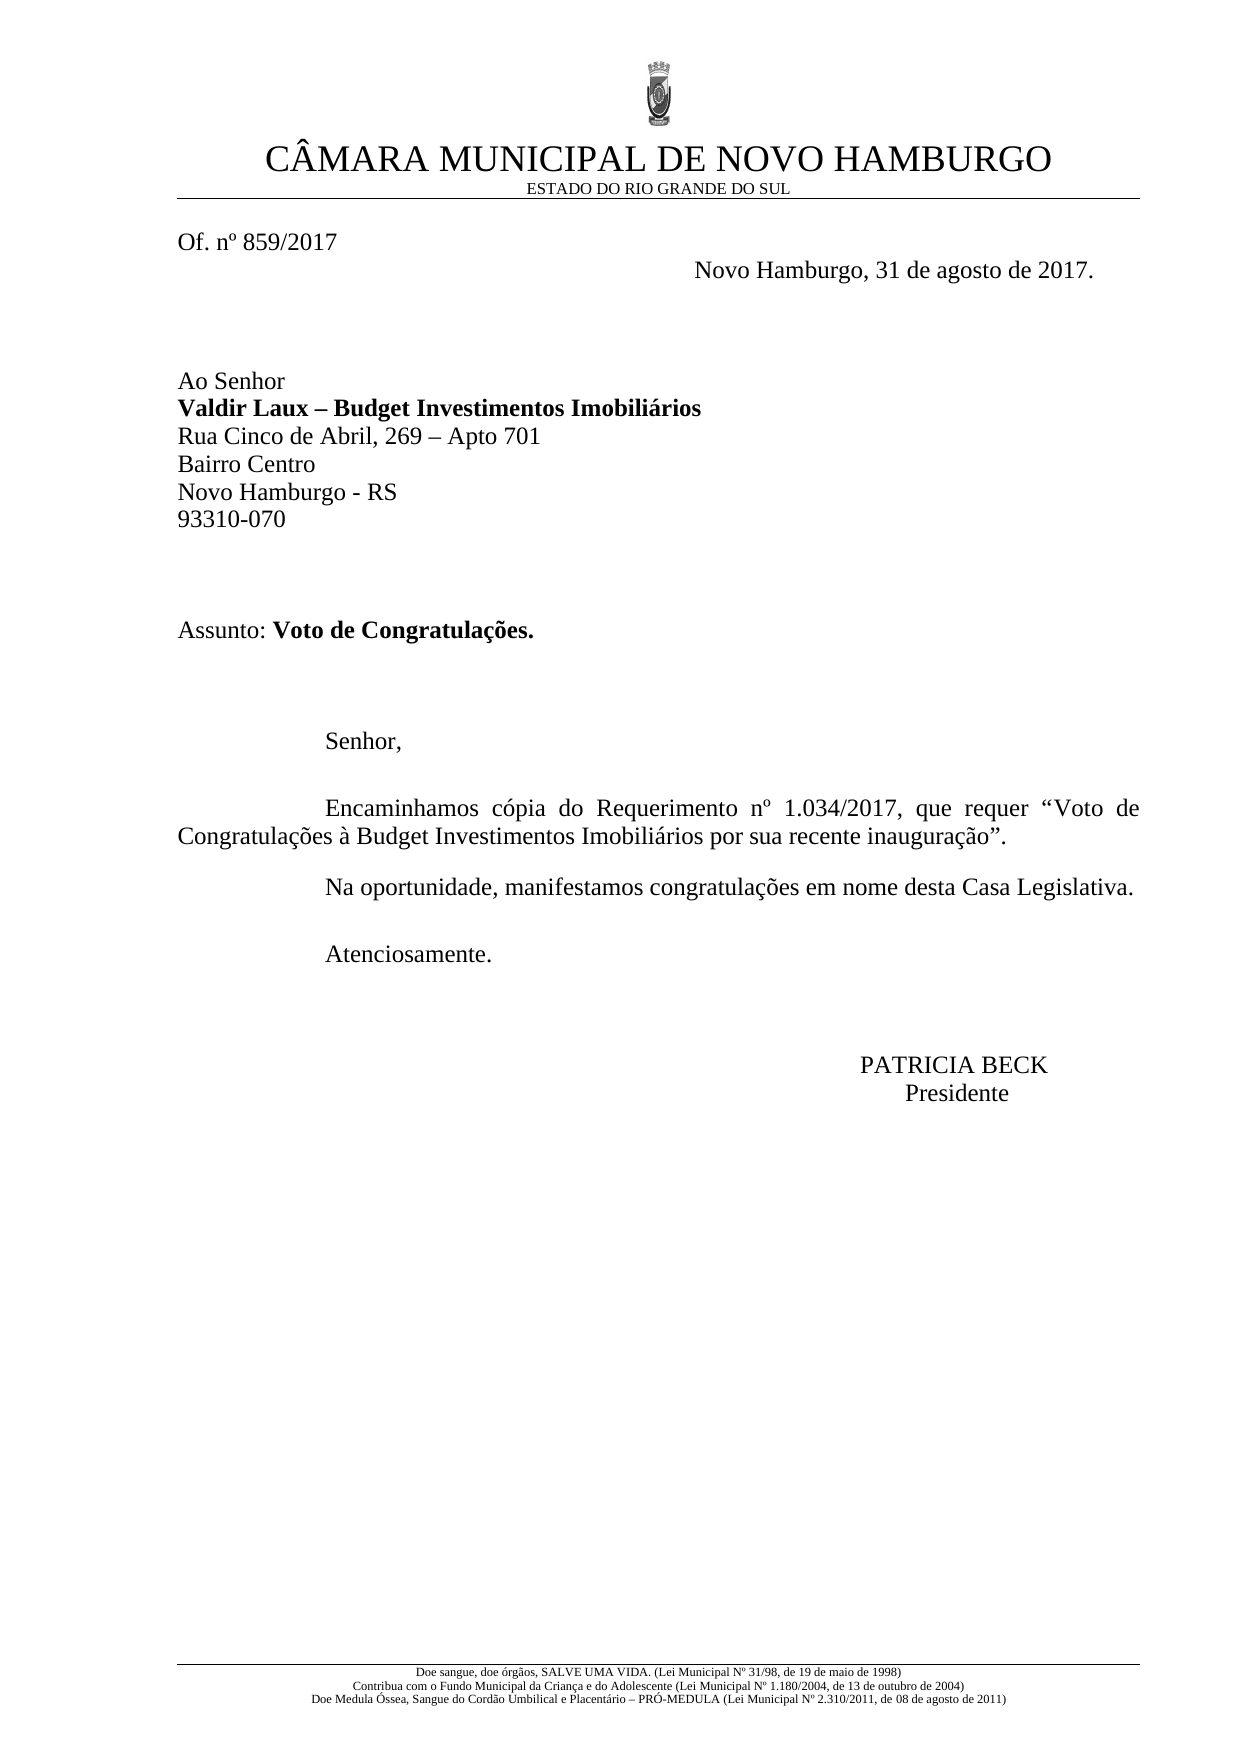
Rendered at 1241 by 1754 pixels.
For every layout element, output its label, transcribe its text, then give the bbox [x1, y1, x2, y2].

text Presidente [177, 1079, 1140, 1107]
text Bairro Centro [177, 450, 1140, 478]
text Rua Cinco de Abril, 269 – Apto 701 [177, 422, 1140, 450]
text Assunto: Voto de Congratulações. [177, 616, 1140, 644]
text Atenciosamente. [177, 940, 1140, 968]
text Of. nº 859/2017 [177, 228, 1140, 256]
text Novo Hamburgo - RS [177, 478, 1140, 505]
text 93310-070 [177, 505, 1140, 533]
text Encaminhamos cópia do Requerimento nº 1.034/2017, que requer “Voto de Congratulações à Budget Investimentos Imobiliários por sua recente inauguração”. [177, 794, 1140, 850]
text Ao Senhor [177, 367, 1140, 394]
text Na oportunidade, manifestamos congratulações em nome desta Casa Legislativa. [177, 873, 1140, 901]
text PATRICIA BECK [177, 1051, 1140, 1079]
text Novo Hamburgo, 31 de agosto de 2017. [177, 256, 1140, 284]
text Valdir Laux – Budget Investimentos Imobiliários [177, 394, 1140, 422]
text Senhor, [177, 727, 1140, 755]
